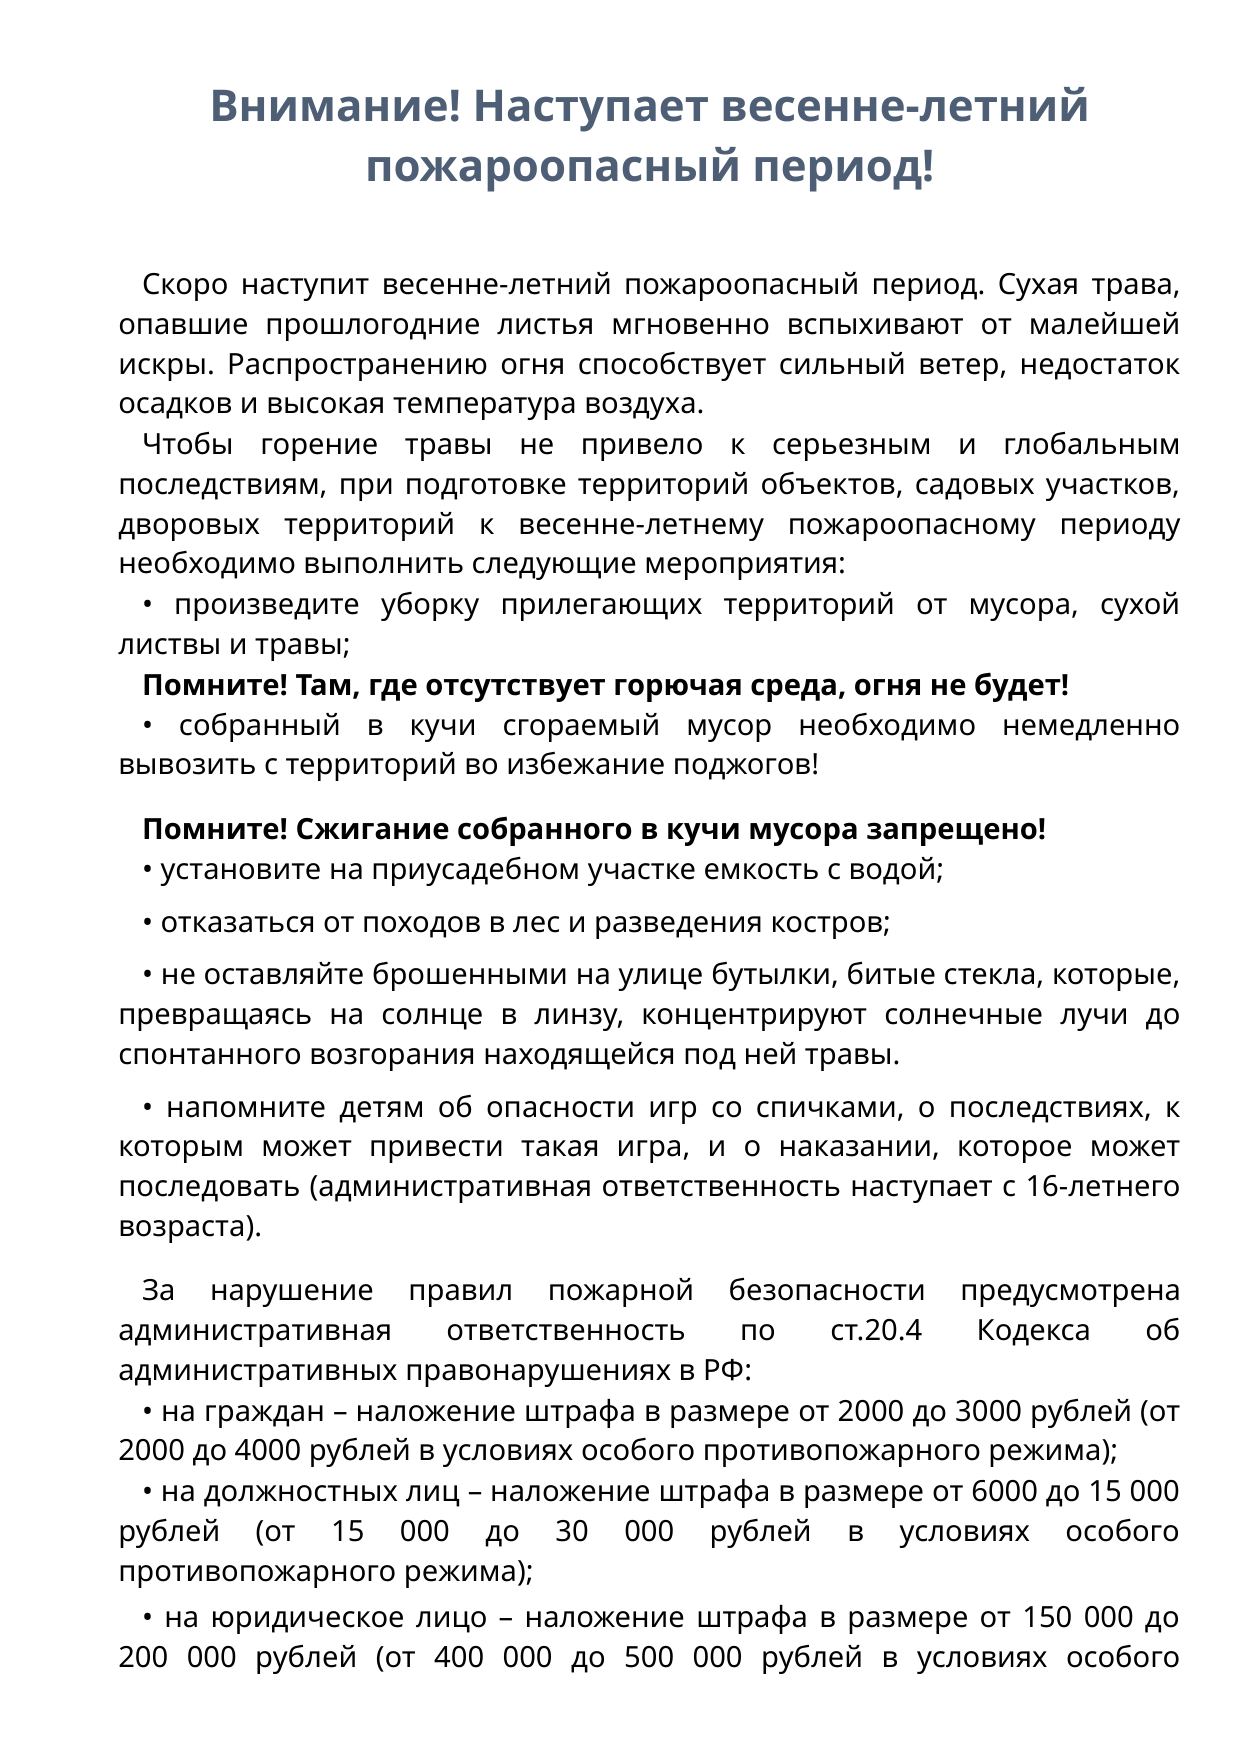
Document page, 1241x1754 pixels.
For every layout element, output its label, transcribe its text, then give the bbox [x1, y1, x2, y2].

text • отказаться от походов в лес и разведения костров; [118, 901, 1181, 941]
text За нарушение правил пожарной безопасности предусмотрена административная ответственность по ст.20.4 Кодекса об административных правонарушениях в РФ: [118, 1269, 1181, 1389]
text Помните! Сжигание собранного в кучи мусора запрещено! [118, 808, 1181, 848]
text • на должностных лиц – наложение штрафа в размере от 6000 до 15 000 рублей (от 15 000 до 30 000 рублей в условиях особого противопожарного режима); [118, 1471, 1181, 1589]
text • на юридическое лицо – наложение штрафа в размере от 150 000 до 200 000 рублей (от 400 000 до 500 000 рублей в условиях особого [118, 1597, 1181, 1676]
text • установите на приусадебном участке емкость с водой; [118, 848, 1181, 888]
text • не оставляйте брошенными на улице бутылки, битые стекла, которые, превращаясь на солнце в линзу, концентрируют солнечные лучи до спонтанного возгорания находящейся под ней травы. [118, 954, 1181, 1073]
text Помните! Там, где отсутствует горючая среда, огня не будет! [118, 664, 1181, 704]
text • собранный в кучи сгораемый мусор необходимо немедленно вывозить с территорий во избежание поджогов! [118, 704, 1181, 783]
text • на граждан – наложение штрафа в размере от 2000 до 3000 рублей (от 2000 до 4000 рублей в условиях особого противопожарного режима); [118, 1390, 1181, 1469]
text Чтобы горение травы не привело к серьезным и глобальным последствиям, при подготовке территорий объектов, садовых участков, дворовых территорий к весенне-летнему пожароопасному периоду необходимо выполнить следующие мероприятия: [118, 424, 1181, 582]
text Скоро наступит весенне-летний пожароопасный период. Сухая трава, опавшие прошлогодние листья мгновенно вспыхивают от малейшей искры. Распространению огня способствует сильный ветер, недостаток осадков и высокая температура воздуха. [118, 264, 1181, 422]
subtitle Внимание! Наступает весенне-летний пожароопасный период! [118, 75, 1181, 194]
text • напомните детям об опасности игр со спичками, о последствиях, к которым может привести такая игра, и о наказании, которое может последовать (административная ответственность наступает с 16-летнего возраста). [118, 1086, 1181, 1244]
text • произведите уборку прилегающих территорий от мусора, сухой листвы и травы; [118, 584, 1181, 663]
